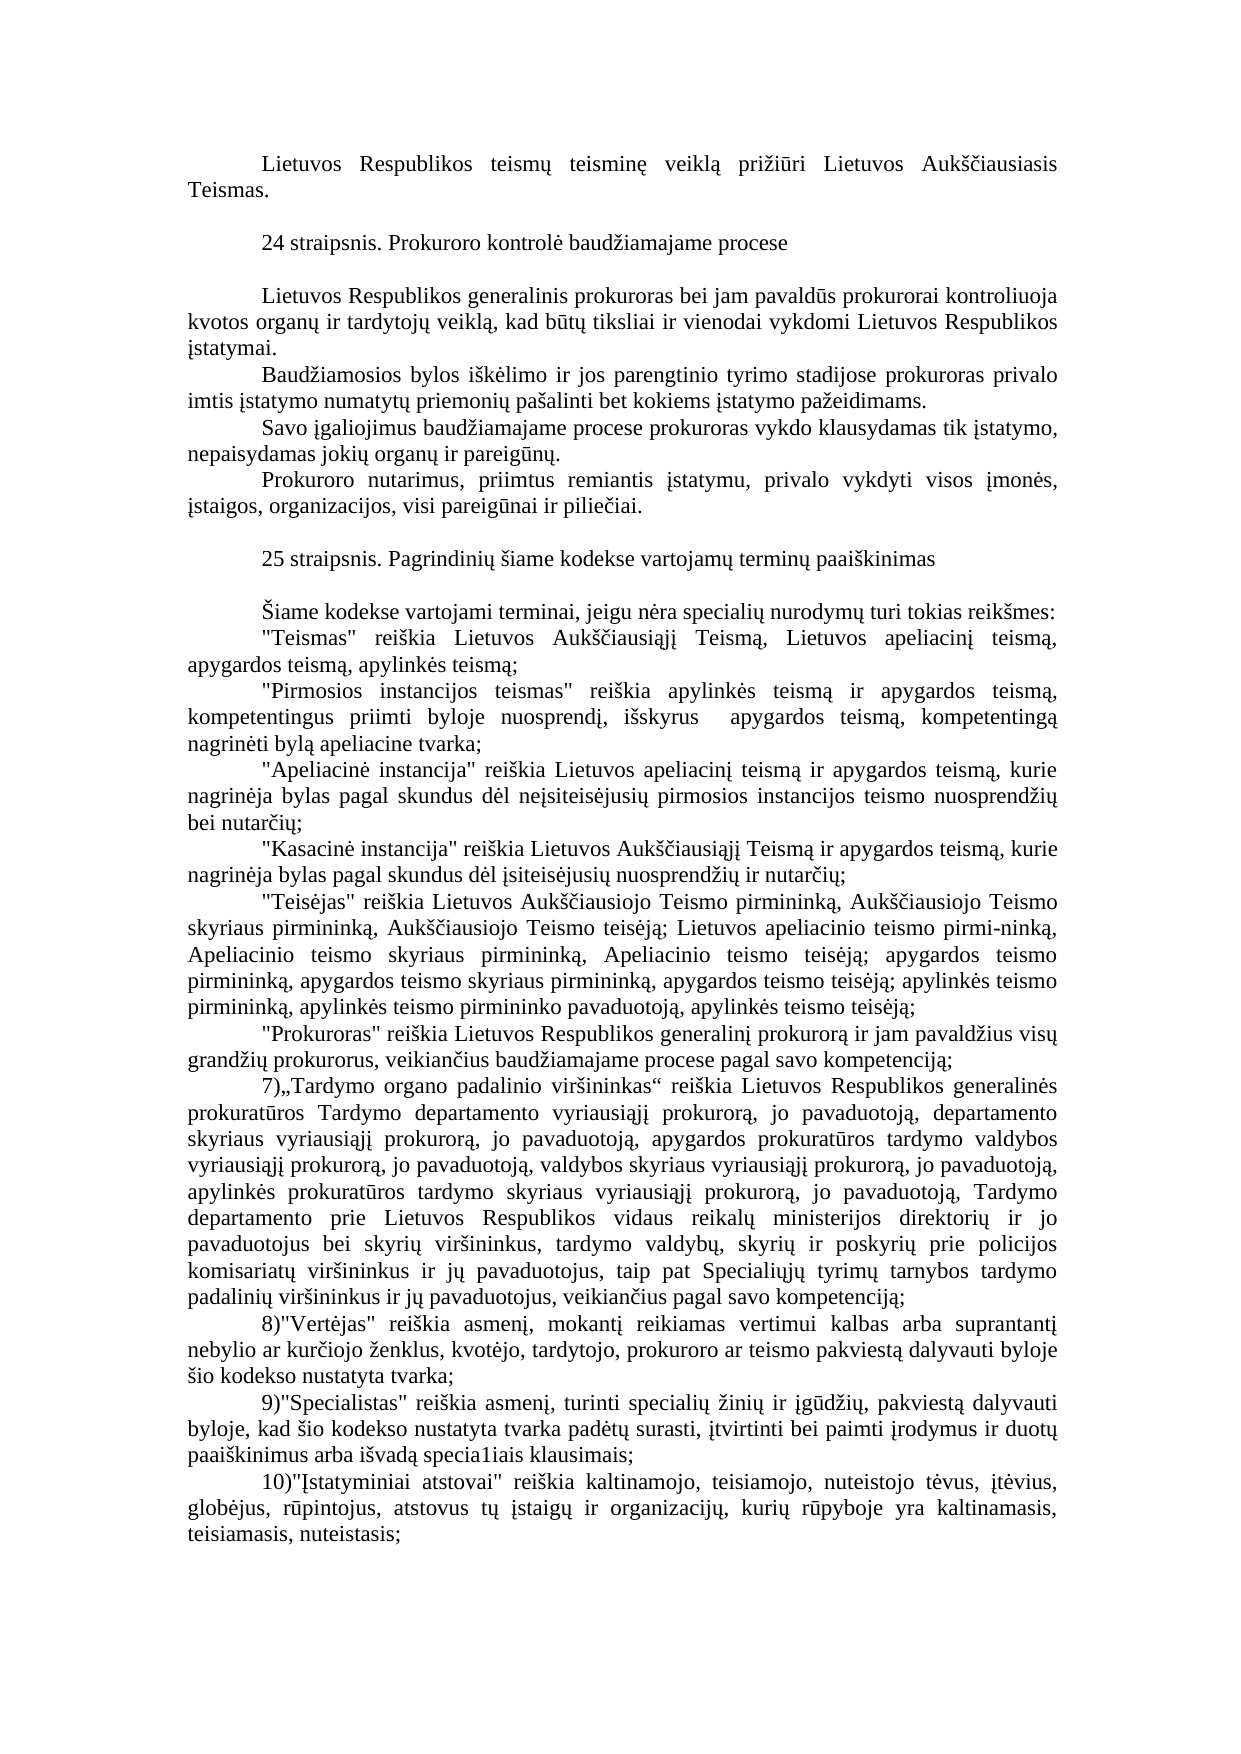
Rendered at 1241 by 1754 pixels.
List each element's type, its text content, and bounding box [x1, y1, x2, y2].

text 8)"Vertėjas" reiškia asmenį, mokantį reikiamas vertimui kalbas arba suprantantį nebylio ar kurčiojo ženklus, kvotėjo, tardytojo, prokuroro ar teismo pakviestą dalyvauti byloje šio kodekso nustatyta tvarka; [187, 1309, 1059, 1389]
text Prokuroro nutarimus, priimtus remiantis įstatymu, privalo vykdyti visos įmonės, įstaigos, organizacijos, visi pareigūnai ir piliečiai. [187, 466, 1059, 519]
list "Prokuroras" reiškia Lietuvos Respublikos generalinį prokurorą ir jam pavaldžius visų grandžių prokurorus, veikiančius baudžiamajame procese pagal savo kompetenciją; [187, 1020, 1059, 1072]
text Savo įgaliojimus baudžiamajame procese prokuroras vykdo klausydamas tik įstatymo, nepaisydamas jokių organų ir pareigūnų. [187, 413, 1059, 466]
text 10)"Įstatyminiai atstovai" reiškia kaltinamojo, teisiamojo, nuteistojo tėvus, įtėvius, globėjus, rūpintojus, atstovus tų įstaigų ir organizacijų, kurių rūpyboje yra kaltinamasis, teisiamasis, nuteistasis; [187, 1468, 1059, 1547]
text 9)"Specialistas" reiškia asmenį, turinti specialių žinių ir įgūdžių, pakviestą dalyvauti byloje, kad šio kodekso nustatyta tvarka padėtų surasti, įtvirtinti bei paimti įrodymus ir duotų paaiškinimus arba išvadą specia1iais klausimais; [187, 1389, 1059, 1468]
text Lietuvos Respublikos teismų teisminę veiklą prižiūri Lietuvos Aukščiausiasis Teismas. [187, 150, 1059, 203]
text Šiame kodekse vartojami terminai, jeigu nėra specialių nurodymų turi tokias reikšmes: [187, 598, 1059, 624]
text Baudžiamosios bylos iškėlimo ir jos parengtinio tyrimo stadijose prokuroras privalo imtis įstatymo numatytų priemonių pašalinti bet kokiems įstatymo pažeidimams. [187, 361, 1059, 413]
list "Teisėjas" reiškia Lietuvos Aukščiausiojo Teismo pirmininką, Aukščiausiojo Teismo skyriaus pirmininką, Aukščiausiojo Teismo teisėją; Lietuvos apeliacinio teismo pirmi-ninką, Apeliacinio teismo skyriaus pirmininką, Apeliacinio teismo teisėją; apygardos teismo pirmininką, apygardos teismo skyriaus pirmininką, apygardos teismo teisėją; apylinkės teismo pirmininką, apylinkės teismo pirmininko pavaduotoją, apylinkės teismo teisėją; [187, 888, 1059, 1020]
list "Apeliacinė instancija" reiškia Lietuvos apeliacinį teismą ir apygardos teismą, kurie nagrinėja bylas pagal skundus dėl neįsiteisėjusių pirmosios instancijos teismo nuosprendžių bei nutarčių; [187, 756, 1059, 835]
text 24 straipsnis. Prokuroro kontrolė baudžiamajame procese [261, 229, 1059, 255]
list "Pirmosios instancijos teismas" reiškia apylinkės teismą ir apygardos teismą, kompetentingus priimti byloje nuosprendį, išskyrus apygardos teismą, kompetentingą nagrinėti bylą apeliacine tvarka; [187, 677, 1059, 756]
list "Kasacinė instancija" reiškia Lietuvos Aukščiausiąjį Teismą ir apygardos teismą, kurie nagrinėja bylas pagal skundus dėl įsiteisėjusių nuosprendžių ir nutarčių; [187, 835, 1059, 888]
list "Teismas" reiškia Lietuvos Aukščiausiąjį Teismą, Lietuvos apeliacinį teismą, apygardos teismą, apylinkės teismą; [187, 624, 1059, 677]
text 25 straipsnis. Pagrindinių šiame kodekse vartojamų terminų paaiškinimas [261, 545, 1059, 572]
text Lietuvos Respublikos generalinis prokuroras bei jam pavaldūs prokurorai kontroliuoja kvotos organų ir tardytojų veiklą, kad būtų tiksliai ir vienodai vykdomi Lietuvos Respublikos įstatymai. [187, 282, 1059, 361]
text 7)„Tardymo organo padalinio viršininkas“ reiškia Lietuvos Respublikos generalinės prokuratūros Tardymo departamento vyriausiąjį prokurorą, jo pavaduotoją, departamento skyriaus vyriausiąjį prokurorą, jo pavaduotoją, apygardos prokuratūros tardymo valdybos vyriausiąjį prokurorą, jo pavaduotoją, valdybos skyriaus vyriausiąjį prokurorą, jo pavaduotoją, apylinkės prokuratūros tardymo skyriaus vyriausiąjį prokurorą, jo pavaduotoją, Tardymo departamento prie Lietuvos Respublikos vidaus reikalų ministerijos direktorių ir jo pavaduotojus bei skyrių viršininkus, tardymo valdybų, skyrių ir poskyrių prie policijos komisariatų viršininkus ir jų pavaduotojus, taip pat Specialiųjų tyrimų tarnybos tardymo padalinių viršininkus ir jų pavaduotojus, veikiančius pagal savo kompetenciją; [187, 1072, 1059, 1309]
